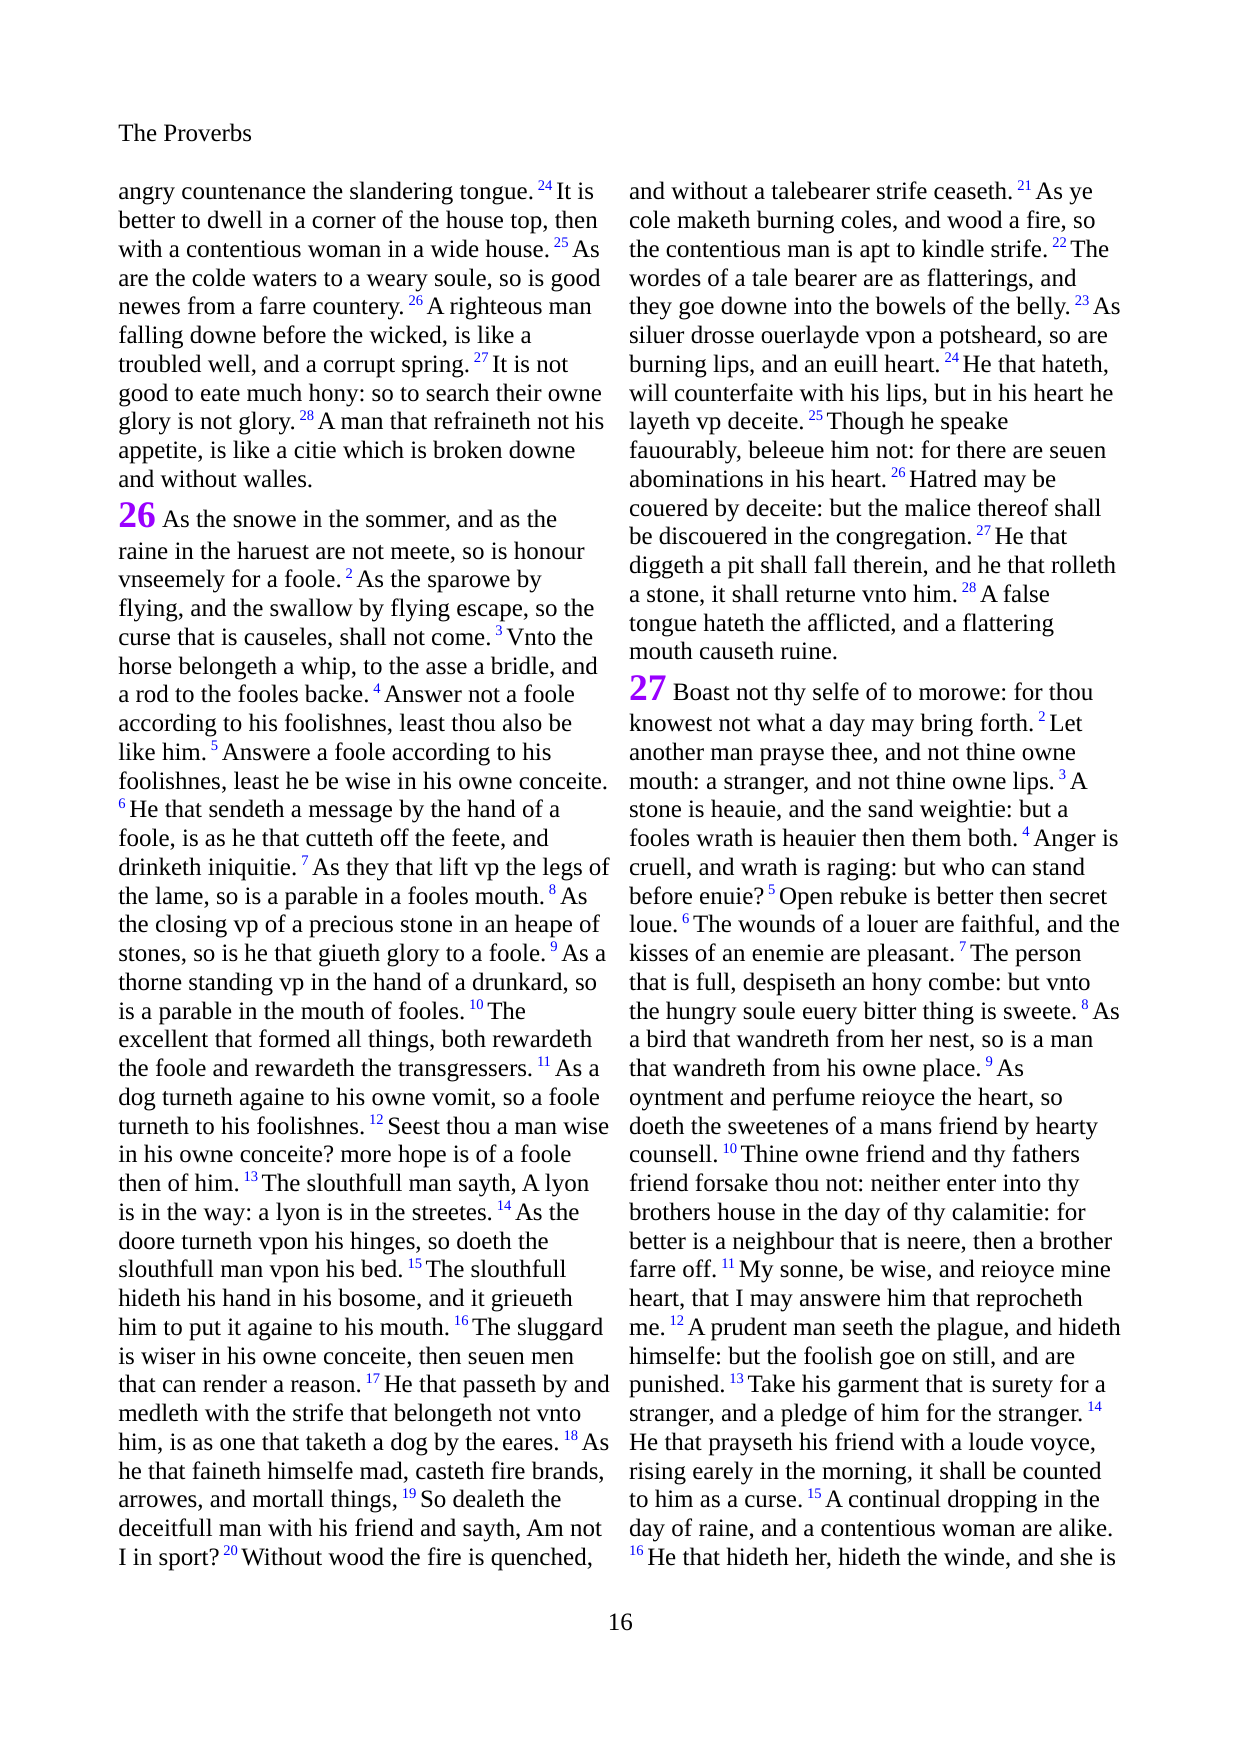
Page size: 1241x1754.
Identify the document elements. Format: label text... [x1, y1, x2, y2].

text angry countenance the slandering tongue. 24 It is better to dwell in a corner of the house top, then with a contentious woman in a wide house. 25 As are the colde waters to a weary soule, so is good newes from a farre countery. 26 A righteous man falling downe before the wicked, is like a troubled well, and a corrupt spring. 27 It is not good to eate much hony: so to search their owne glory is not glory. 28 A man that refraineth not his appetite, is like a citie which is broken downe and without walles. [118, 176, 611, 493]
text and without a talebearer strife ceaseth. 21 As ye cole maketh burning coles, and wood a fire, so the contentious man is apt to kindle strife. 22 The wordes of a tale bearer are as flatterings, and they goe downe into the bowels of the belly. 23 As siluer drosse ouerlayde vpon a potsheard, so are burning lips, and an euill heart. 24 He that hateth, will counterfaite with his lips, but in his heart he layeth vp deceite. 25 Though he speake fauourably, beleeue him not: for there are seuen abominations in his heart. 26 Hatred may be couered by deceite: but the malice thereof shall be discouered in the congregation. 27 He that diggeth a pit shall fall therein, and he that rolleth a stone, it shall returne vnto him. 28 A false tongue hateth the afflicted, and a flattering mouth causeth ruine. [629, 176, 1122, 665]
text 26 As the snowe in the sommer, and as the raine in the haruest are not meete, so is honour vnseemely for a foole. 2 As the sparowe by flying, and the swallow by flying escape, so the curse that is causeles, shall not come. 3 Vnto the horse belongeth a whip, to the asse a bridle, and a rod to the fooles backe. 4 Answer not a foole according to his foolishnes, least thou also be like him. 5 Answere a foole according to his foolishnes, least he be wise in his owne conceite. 6 He that sendeth a message by the hand of a foole, is as he that cutteth off the feete, and drinketh iniquitie. 7 As they that lift vp the legs of the lame, so is a parable in a fooles mouth. 8 As the closing vp of a precious stone in an heape of stones, so is he that giueth glory to a foole. 9 As a thorne standing vp in the hand of a drunkard, so is a parable in the mouth of fooles. 10 The excellent that formed all things, both rewardeth the foole and rewardeth the transgressers. 11 As a dog turneth againe to his owne vomit, so a foole turneth to his foolishnes. 12 Seest thou a man wise in his owne conceite? more hope is of a foole then of him. 13 The slouthfull man sayth, A lyon is in the way: a lyon is in the streetes. 14 As the doore turneth vpon his hinges, so doeth the slouthfull man vpon his bed. 15 The slouthfull hideth his hand in his bosome, and it grieueth him to put it againe to his mouth. 16 The sluggard is wiser in his owne conceite, then seuen men that can render a reason. 17 He that passeth by and medleth with the strife that belongeth not vnto him, is as one that taketh a dog by the eares. 18 As he that faineth himselfe mad, casteth fire brands, arrowes, and mortall things, 19 So dealeth the deceitfull man with his friend and sayth, Am not I in sport? 20 Without wood the fire is quenched, [118, 493, 611, 1571]
text 27 Boast not thy selfe of to morowe: for thou knowest not what a day may bring forth. 2 Let another man prayse thee, and not thine owne mouth: a stranger, and not thine owne lips. 3 A stone is heauie, and the sand weightie: but a fooles wrath is heauier then them both. 4 Anger is cruell, and wrath is raging: but who can stand before enuie? 5 Open rebuke is better then secret loue. 6 The wounds of a louer are faithful, and the kisses of an enemie are pleasant. 7 The person that is full, despiseth an hony combe: but vnto the hungry soule euery bitter thing is sweete. 8 As a bird that wandreth from her nest, so is a man that wandreth from his owne place. 9 As oyntment and perfume reioyce the heart, so doeth the sweetenes of a mans friend by hearty counsell. 10 Thine owne friend and thy fathers friend forsake thou not: neither enter into thy brothers house in the day of thy calamitie: for better is a neighbour that is neere, then a brother farre off. 11 My sonne, be wise, and reioyce mine heart, that I may answere him that reprocheth me. 12 A prudent man seeth the plague, and hideth himselfe: but the foolish goe on still, and are punished. 13 Take his garment that is surety for a stranger, and a pledge of him for the stranger. 14 He that prayseth his friend with a loude voyce, rising earely in the morning, it shall be counted to him as a curse. 15 A continual dropping in the day of raine, and a contentious woman are alike. 16 He that hideth her, hideth the winde, and she is [629, 665, 1122, 1571]
